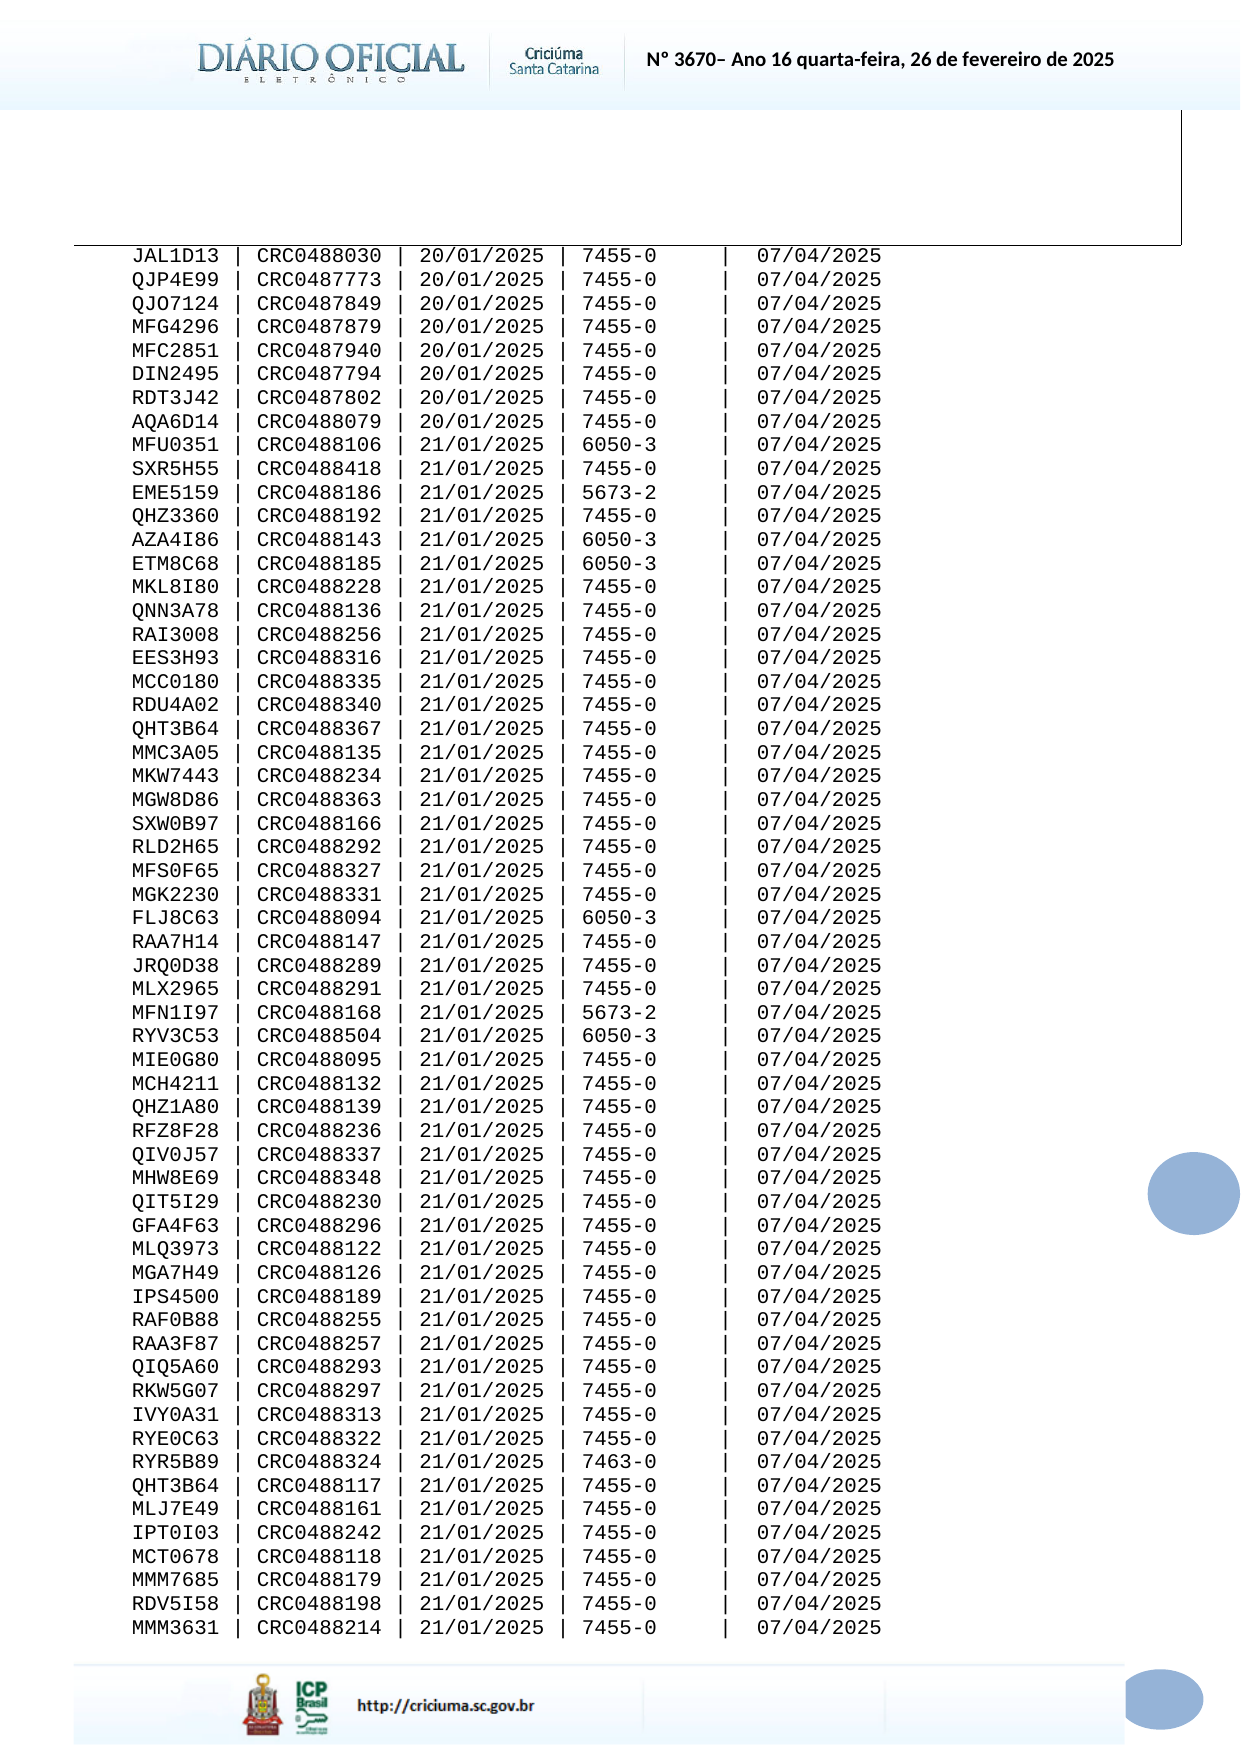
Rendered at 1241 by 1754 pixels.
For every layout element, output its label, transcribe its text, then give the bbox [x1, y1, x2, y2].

text MKL8I80 | CRC0488228 | 21/01/2025 | 7455-0 | 07/04/2025 [44, 576, 1181, 600]
text MHW8E69 | CRC0488348 | 21/01/2025 | 7455-0 | 07/04/2025 [44, 1167, 1157, 1191]
text MMM7685 | CRC0488179 | 21/01/2025 | 7455-0 | 07/04/2025 [44, 1569, 1181, 1593]
text MLJ7E49 | CRC0488161 | 21/01/2025 | 7455-0 | 07/04/2025 [44, 1498, 1181, 1522]
text MFC2851 | CRC0487940 | 20/01/2025 | 7455-0 | 07/04/2025 [44, 340, 1181, 363]
text MFS0F65 | CRC0488327 | 21/01/2025 | 7455-0 | 07/04/2025 [44, 860, 1181, 884]
text MKW7443 | CRC0488234 | 21/01/2025 | 7455-0 | 07/04/2025 [44, 765, 1181, 789]
text MFN1I97 | CRC0488168 | 21/01/2025 | 5673-2 | 07/04/2025 [44, 1002, 1181, 1026]
text MGK2230 | CRC0488331 | 21/01/2025 | 7455-0 | 07/04/2025 [44, 884, 1181, 907]
text JAL1D13 | CRC0488030 | 20/01/2025 | 7455-0 | 07/04/2025 [44, 245, 1181, 269]
text MLQ3973 | CRC0488122 | 21/01/2025 | 7455-0 | 07/04/2025 [44, 1238, 1181, 1262]
text RKW5G07 | CRC0488297 | 21/01/2025 | 7455-0 | 07/04/2025 [44, 1380, 1181, 1404]
text IPS4500 | CRC0488189 | 21/01/2025 | 7455-0 | 07/04/2025 [44, 1286, 1181, 1309]
text AZA4I86 | CRC0488143 | 21/01/2025 | 6050-3 | 07/04/2025 [44, 529, 1181, 553]
text RAA3F87 | CRC0488257 | 21/01/2025 | 7455-0 | 07/04/2025 [44, 1333, 1181, 1357]
text DIN2495 | CRC0487794 | 20/01/2025 | 7455-0 | 07/04/2025 [44, 363, 1181, 387]
text MGA7H49 | CRC0488126 | 21/01/2025 | 7455-0 | 07/04/2025 [44, 1262, 1181, 1286]
text EES3H93 | CRC0488316 | 21/01/2025 | 7455-0 | 07/04/2025 [44, 647, 1181, 671]
text RYR5B89 | CRC0488324 | 21/01/2025 | 7463-0 | 07/04/2025 [44, 1451, 1181, 1475]
text RDU4A02 | CRC0488340 | 21/01/2025 | 7455-0 | 07/04/2025 [44, 694, 1181, 718]
text RYE0C63 | CRC0488322 | 21/01/2025 | 7455-0 | 07/04/2025 [44, 1427, 1181, 1451]
text QHT3B64 | CRC0488117 | 21/01/2025 | 7455-0 | 07/04/2025 [44, 1475, 1181, 1498]
text ETM8C68 | CRC0488185 | 21/01/2025 | 6050-3 | 07/04/2025 [44, 553, 1181, 576]
text MCC0180 | CRC0488335 | 21/01/2025 | 7455-0 | 07/04/2025 [44, 671, 1181, 694]
text MCH4211 | CRC0488132 | 21/01/2025 | 7455-0 | 07/04/2025 [44, 1073, 1181, 1096]
text MMM3631 | CRC0488214 | 21/01/2025 | 7455-0 | 07/04/2025 [44, 1617, 1181, 1640]
text RAF0B88 | CRC0488255 | 21/01/2025 | 7455-0 | 07/04/2025 [44, 1309, 1181, 1333]
text QJO7124 | CRC0487849 | 20/01/2025 | 7455-0 | 07/04/2025 [44, 292, 1181, 316]
text SXW0B97 | CRC0488166 | 21/01/2025 | 7455-0 | 07/04/2025 [44, 813, 1181, 836]
text RDV5I58 | CRC0488198 | 21/01/2025 | 7455-0 | 07/04/2025 [44, 1593, 1181, 1617]
text QIT5I29 | CRC0488230 | 21/01/2025 | 7455-0 | 07/04/2025 [44, 1191, 1153, 1215]
text AQA6D14 | CRC0488079 | 20/01/2025 | 7455-0 | 07/04/2025 [44, 411, 1181, 434]
text MGW8D86 | CRC0488363 | 21/01/2025 | 7455-0 | 07/04/2025 [44, 789, 1181, 813]
text IVY0A31 | CRC0488313 | 21/01/2025 | 7455-0 | 07/04/2025 [44, 1404, 1181, 1427]
text RAA7H14 | CRC0488147 | 21/01/2025 | 7455-0 | 07/04/2025 [44, 931, 1181, 954]
text MMC3A05 | CRC0488135 | 21/01/2025 | 7455-0 | 07/04/2025 [44, 742, 1181, 765]
text MIE0G80 | CRC0488095 | 21/01/2025 | 7455-0 | 07/04/2025 [44, 1049, 1181, 1073]
text QHZ3360 | CRC0488192 | 21/01/2025 | 7455-0 | 07/04/2025 [44, 505, 1181, 529]
text EME5159 | CRC0488186 | 21/01/2025 | 5673-2 | 07/04/2025 [44, 482, 1181, 505]
text MFU0351 | CRC0488106 | 21/01/2025 | 6050-3 | 07/04/2025 [44, 434, 1181, 458]
text QHZ1A80 | CRC0488139 | 21/01/2025 | 7455-0 | 07/04/2025 [44, 1096, 1181, 1120]
text MCT0678 | CRC0488118 | 21/01/2025 | 7455-0 | 07/04/2025 [44, 1546, 1181, 1569]
text RLD2H65 | CRC0488292 | 21/01/2025 | 7455-0 | 07/04/2025 [44, 836, 1181, 860]
text QIV0J57 | CRC0488337 | 21/01/2025 | 7455-0 | 07/04/2025 [44, 1144, 1181, 1167]
text RDT3J42 | CRC0487802 | 20/01/2025 | 7455-0 | 07/04/2025 [44, 387, 1181, 411]
text IPT0I03 | CRC0488242 | 21/01/2025 | 7455-0 | 07/04/2025 [44, 1522, 1181, 1546]
text JRQ0D38 | CRC0488289 | 21/01/2025 | 7455-0 | 07/04/2025 [44, 954, 1181, 978]
text SXR5H55 | CRC0488418 | 21/01/2025 | 7455-0 | 07/04/2025 [44, 458, 1181, 482]
text QNN3A78 | CRC0488136 | 21/01/2025 | 7455-0 | 07/04/2025 [44, 600, 1181, 623]
text GFA4F63 | CRC0488296 | 21/01/2025 | 7455-0 | 07/04/2025 [44, 1215, 1181, 1238]
text FLJ8C63 | CRC0488094 | 21/01/2025 | 6050-3 | 07/04/2025 [44, 907, 1181, 931]
text RFZ8F28 | CRC0488236 | 21/01/2025 | 7455-0 | 07/04/2025 [44, 1120, 1181, 1144]
text QJP4E99 | CRC0487773 | 20/01/2025 | 7455-0 | 07/04/2025 [44, 269, 1181, 292]
text QHT3B64 | CRC0488367 | 21/01/2025 | 7455-0 | 07/04/2025 [44, 718, 1181, 742]
text MFG4296 | CRC0487879 | 20/01/2025 | 7455-0 | 07/04/2025 [44, 316, 1181, 340]
text QIQ5A60 | CRC0488293 | 21/01/2025 | 7455-0 | 07/04/2025 [44, 1357, 1181, 1380]
text MLX2965 | CRC0488291 | 21/01/2025 | 7455-0 | 07/04/2025 [44, 978, 1181, 1002]
text RYV3C53 | CRC0488504 | 21/01/2025 | 6050-3 | 07/04/2025 [44, 1026, 1181, 1049]
text RAI3008 | CRC0488256 | 21/01/2025 | 7455-0 | 07/04/2025 [44, 623, 1181, 647]
